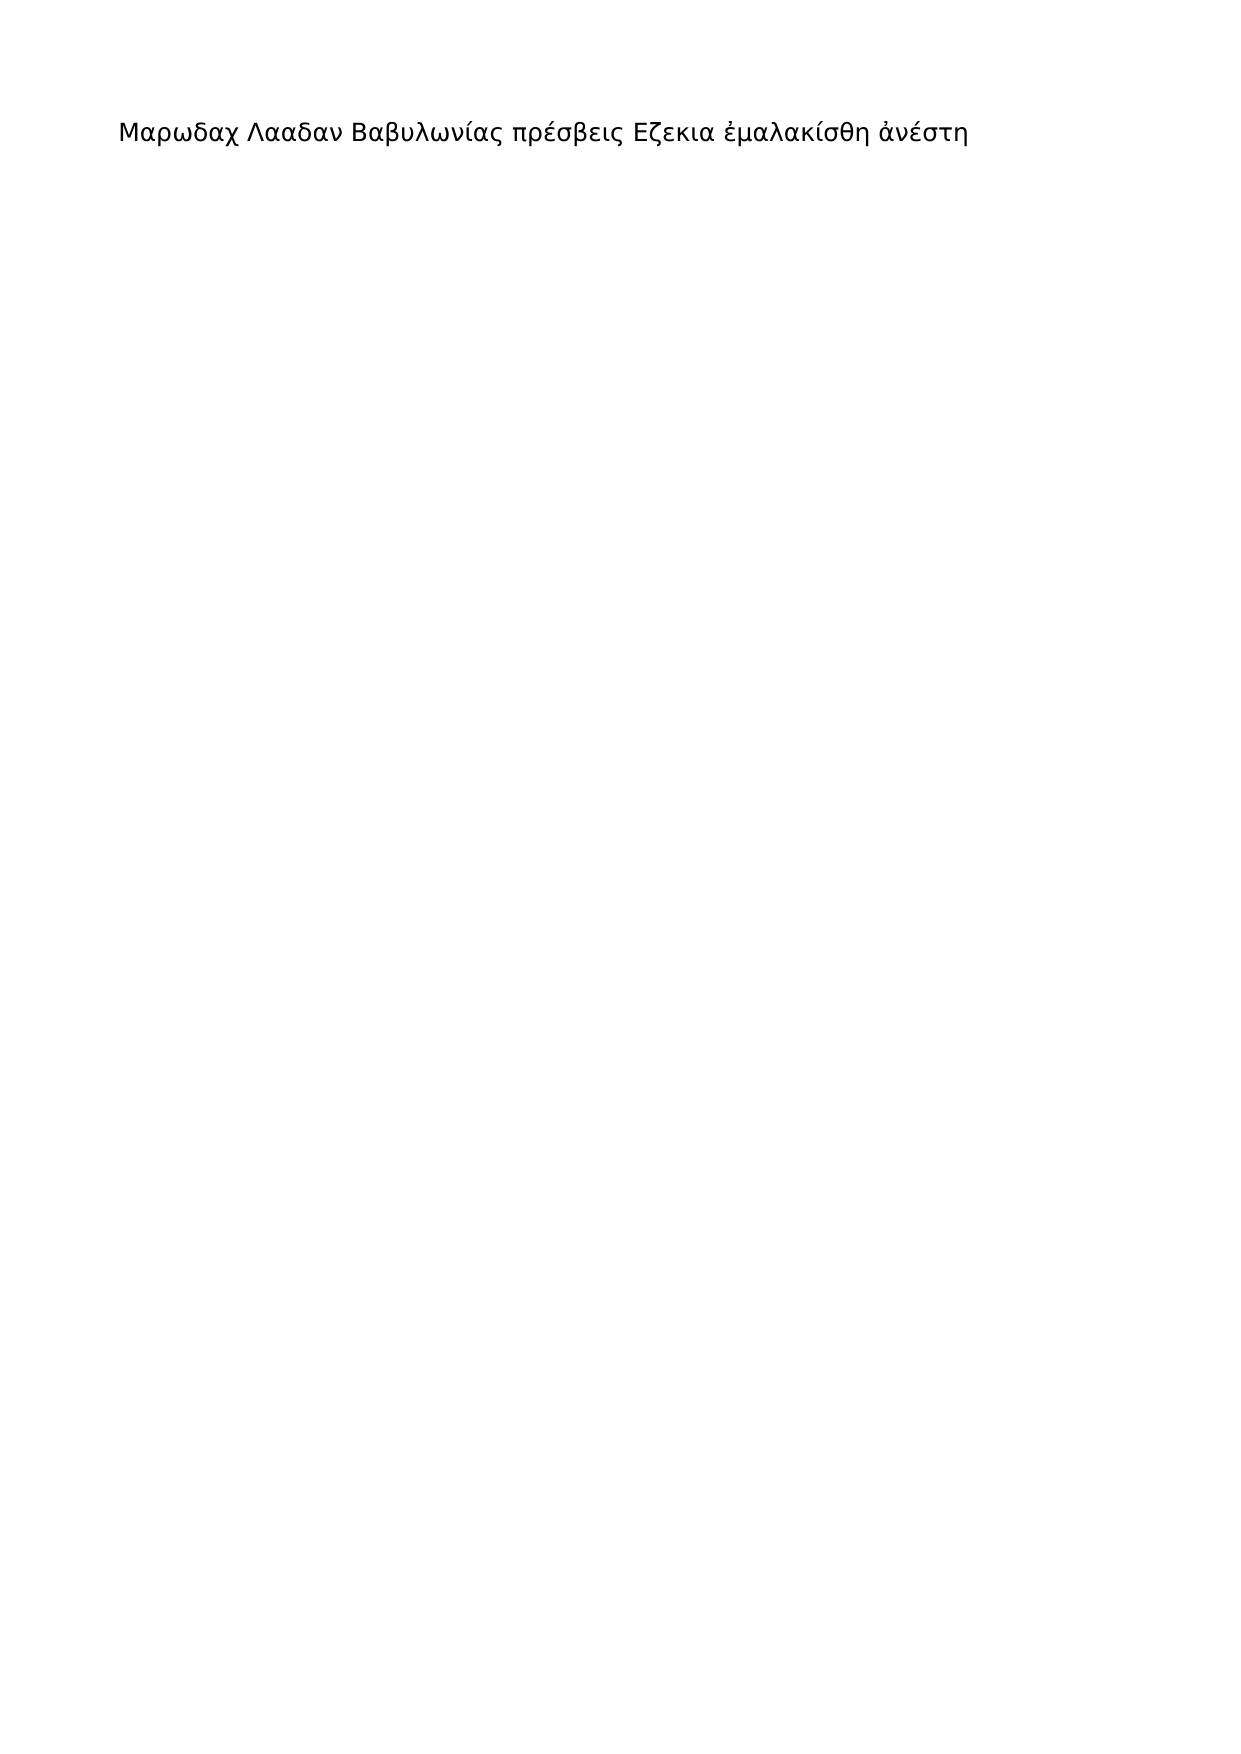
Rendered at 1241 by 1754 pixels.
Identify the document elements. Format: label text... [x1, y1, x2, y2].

text Μαρωδαχ Λααδαν Βαβυλωνίας πρέσβεις Εζεκια ἐμαλακίσθη ἀνέστη [118, 118, 1122, 147]
